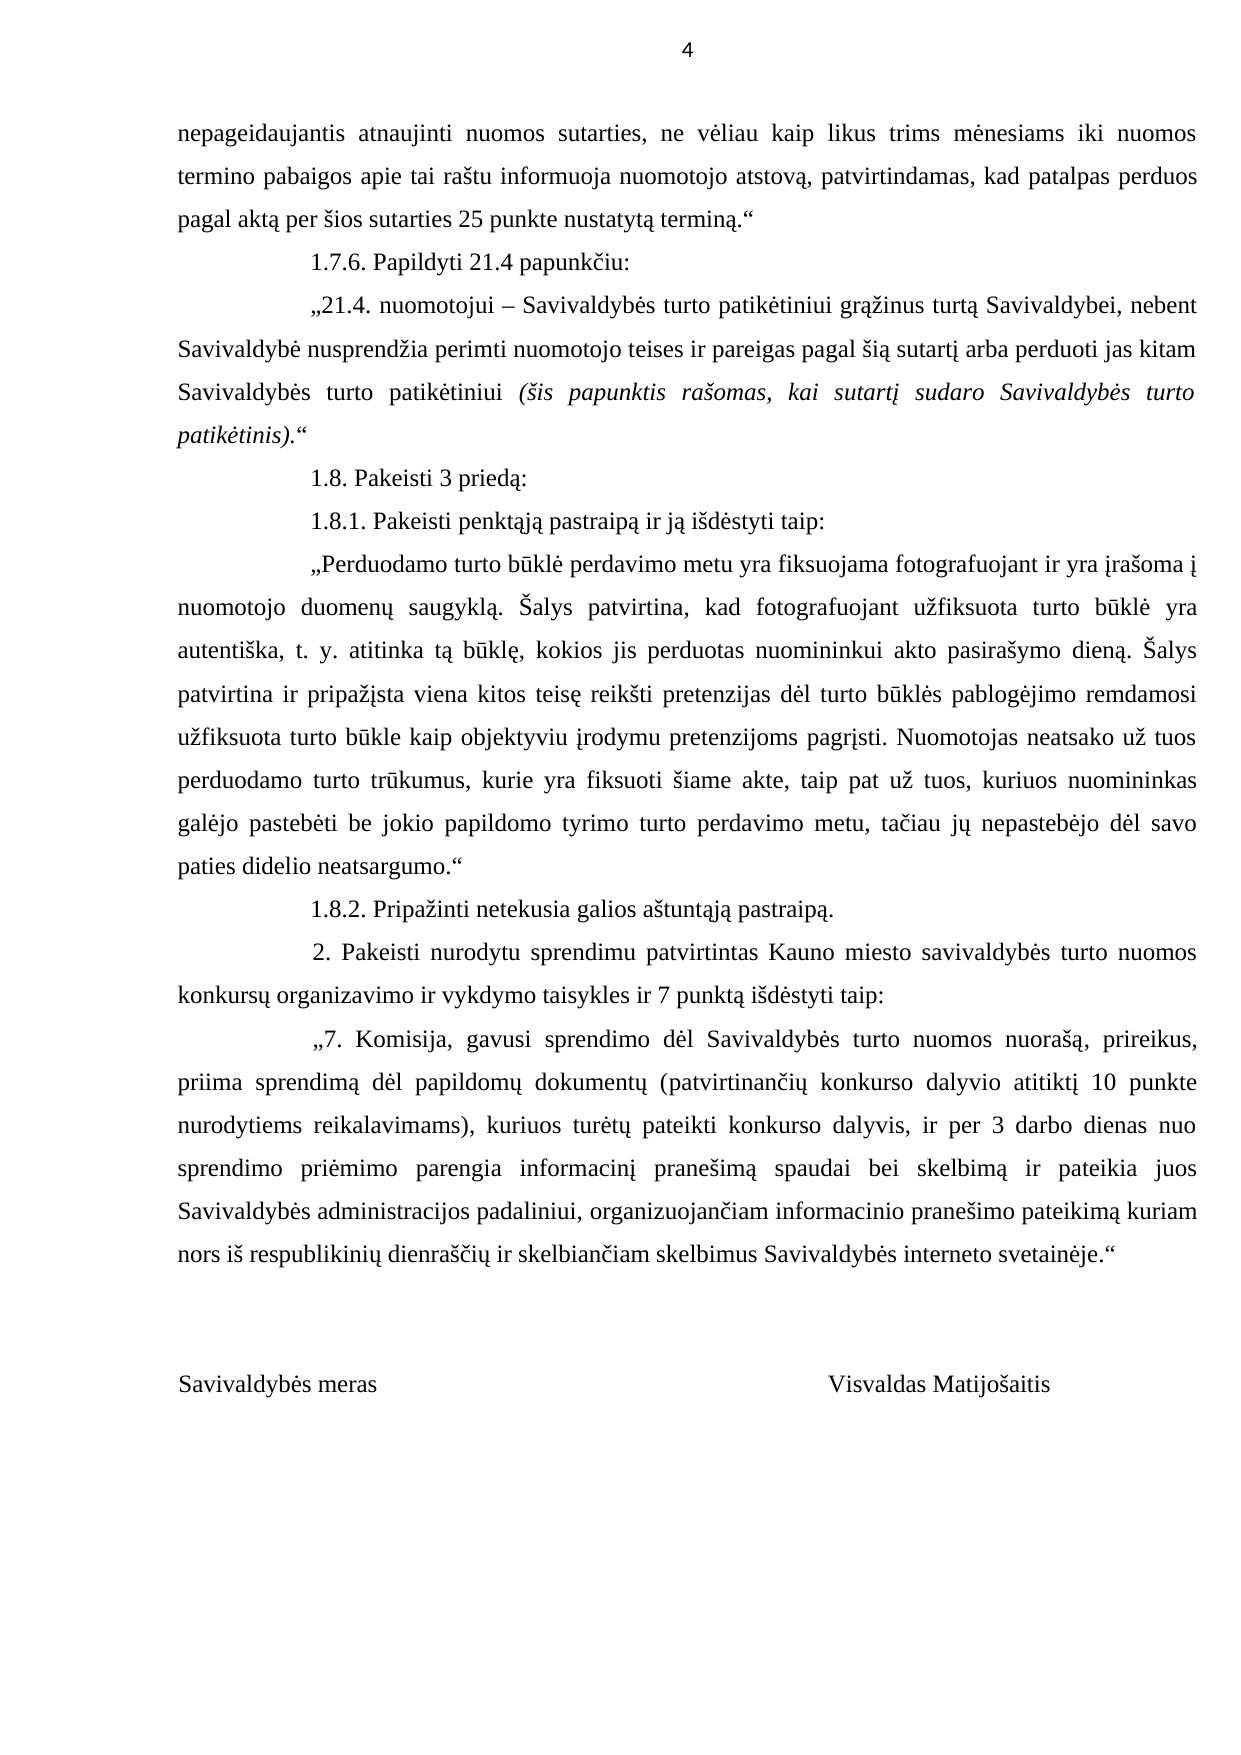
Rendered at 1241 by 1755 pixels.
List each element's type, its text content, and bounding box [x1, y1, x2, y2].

text „21.4. nuomotojui – Savivaldybės turto patikėtiniui grąžinus turtą Savivaldybei, nebent Savivaldybė nusprendžia perimti nuomotojo teises ir pareigas pagal šią sutartį arba perduoti jas kitam Savivaldybės turto patikėtiniui (šis papunktis rašomas, kai sutartį sudaro Savivaldybės turto patikėtinis).“ [177, 291, 1198, 449]
text „7. Komisija, gavusi sprendimo dėl Savivaldybės turto nuomos nuorašą, prireikus, priima sprendimą dėl papildomų dokumentų (patvirtinančių konkurso dalyvio atitiktį 10 punkte nurodytiems reikalavimams), kuriuos turėtų pateikti konkurso dalyvis, ir per 3 darbo dienas nuo sprendimo priėmimo parengia informacinį pranešimą spaudai bei skelbimą ir pateikia juos Savivaldybės administracijos padaliniui, organizuojančiam informacinio pranešimo pateikimą kuriam nors iš respublikinių dienraščių ir skelbiančiam skelbimus Savivaldybės interneto svetainėje.“ [177, 1024, 1198, 1268]
text 1.8. Pakeisti 3 priedą: [177, 463, 1198, 492]
text „Perduodamo turto būklė perdavimo metu yra fiksuojama fotografuojant ir yra įrašoma į nuomotojo duomenų saugyklą. Šalys patvirtina, kad fotografuojant užfiksuota turto būklė yra autentiška, t. y. atitinka tą būklę, kokios jis perduotas nuomininkui akto pasirašymo dieną. Šalys patvirtina ir pripažįsta viena kitos teisę reikšti pretenzijas dėl turto būklės pablogėjimo remdamosi užfiksuota turto būkle kaip objektyviu įrodymu pretenzijoms pagrįsti. Nuomotojas neatsako už tuos perduodamo turto trūkumus, kurie yra fiksuoti šiame akte, taip pat už tuos, kuriuos nuomininkas galėjo pastebėti be jokio papildomo tyrimo turto perdavimo metu, tačiau jų nepastebėjo dėl savo paties didelio neatsargumo.“ [177, 549, 1198, 880]
text nepageidaujantis atnaujinti nuomos sutarties, ne vėliau kaip likus trims mėnesiams iki nuomos termino pabaigos apie tai raštu informuoja nuomotojo atstovą, patvirtindamas, kad patalpas perduos pagal aktą per šios sutarties 25 punkte nustatytą terminą.“ [177, 118, 1198, 233]
text 1.8.2. Pripažinti netekusia galios aštuntąją pastraipą. [177, 894, 1198, 923]
text 1.8.1. Pakeisti penktąją pastraipą ir ją išdėstyti taip: [177, 506, 1198, 535]
text 1.7.6. Papildyti 21.4 papunkčiu: [177, 247, 1198, 276]
text Savivaldybės meras Visvaldas Matijošaitis [178, 1369, 1198, 1397]
text 2. Pakeisti nurodytu sprendimu patvirtintas Kauno miesto savivaldybės turto nuomos konkursų organizavimo ir vykdymo taisykles ir 7 punktą išdėstyti taip: [177, 937, 1198, 1009]
